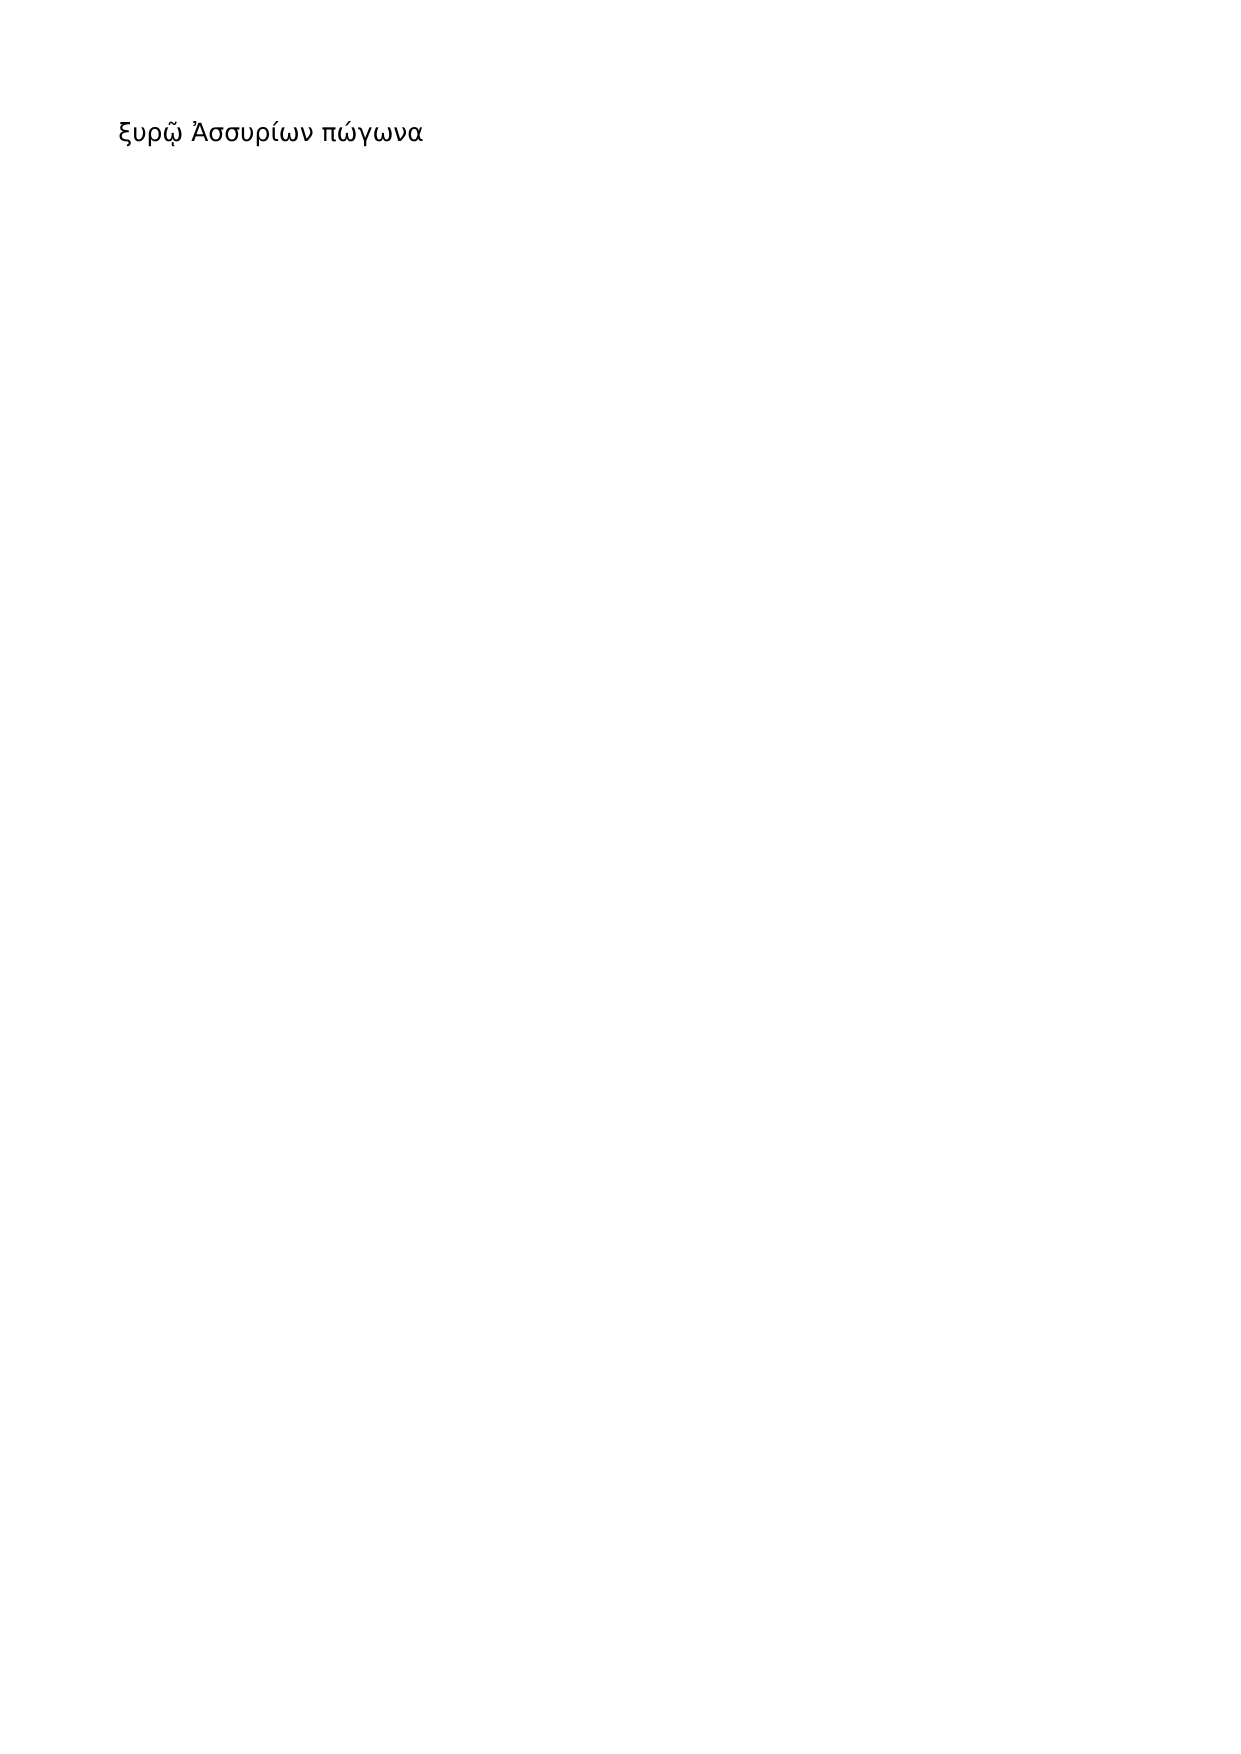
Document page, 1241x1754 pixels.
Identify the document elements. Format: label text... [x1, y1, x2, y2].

text ξυρῷ Ἀσσυρίων πώγωνα [118, 118, 1122, 147]
